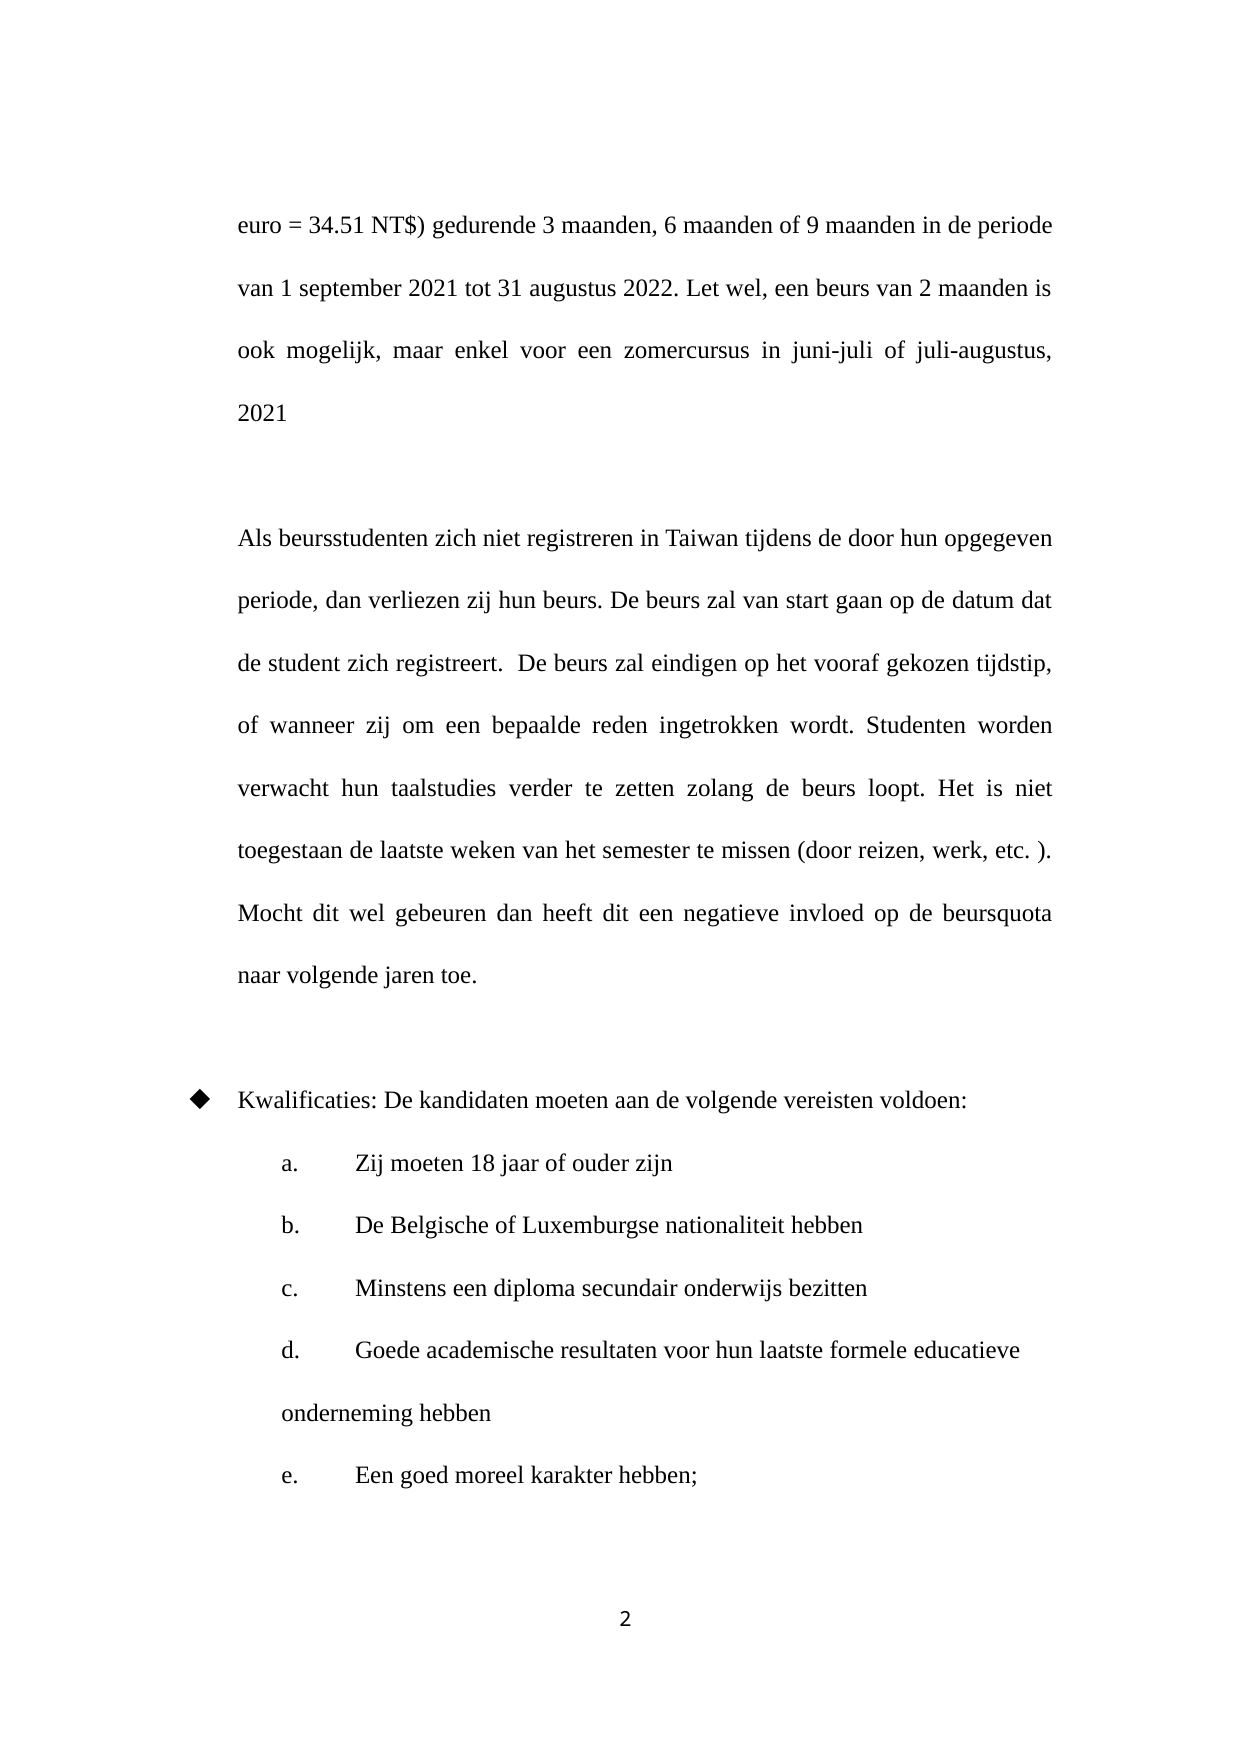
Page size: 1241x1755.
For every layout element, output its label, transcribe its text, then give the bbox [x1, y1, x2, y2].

list Kwalificaties: De kandidaten moeten aan de volgende vereisten voldoen: [187, 1058, 1053, 1121]
list Goede academische resultaten voor hun laatste formele educatieve onderneming hebben [281, 1308, 1053, 1433]
list Zij moeten 18 jaar of ouder zijn [281, 1121, 1053, 1183]
text euro = 34.51 NT$) gedurende 3 maanden, 6 maanden of 9 maanden in de periode van 1 september 2021 tot 31 augustus 2022. Let wel, een beurs van 2 maanden is ook mogelijk, maar enkel voor een zomercursus in juni-juli of juli-augustus, 2021 [237, 183, 1053, 433]
list Minstens een diploma secundair onderwijs bezitten [281, 1246, 1053, 1308]
list Een goed moreel karakter hebben; [281, 1433, 1053, 1496]
list De Belgische of Luxemburgse nationaliteit hebben [281, 1183, 1053, 1246]
text Als beursstudenten zich niet registreren in Taiwan tijdens de door hun opgegeven periode, dan verliezen zij hun beurs. De beurs zal van start gaan op de datum dat de student zich registreert. De beurs zal eindigen op het vooraf gekozen tijdstip, of wanneer zij om een bepaalde reden ingetrokken wordt. Studenten worden verwacht hun taalstudies verder te zetten zolang de beurs loopt. Het is niet toegestaan de laatste weken van het semester te missen (door reizen, werk, etc. ). Mocht dit wel gebeuren dan heeft dit een negatieve invloed op de beursquota naar volgende jaren toe. [237, 496, 1053, 996]
